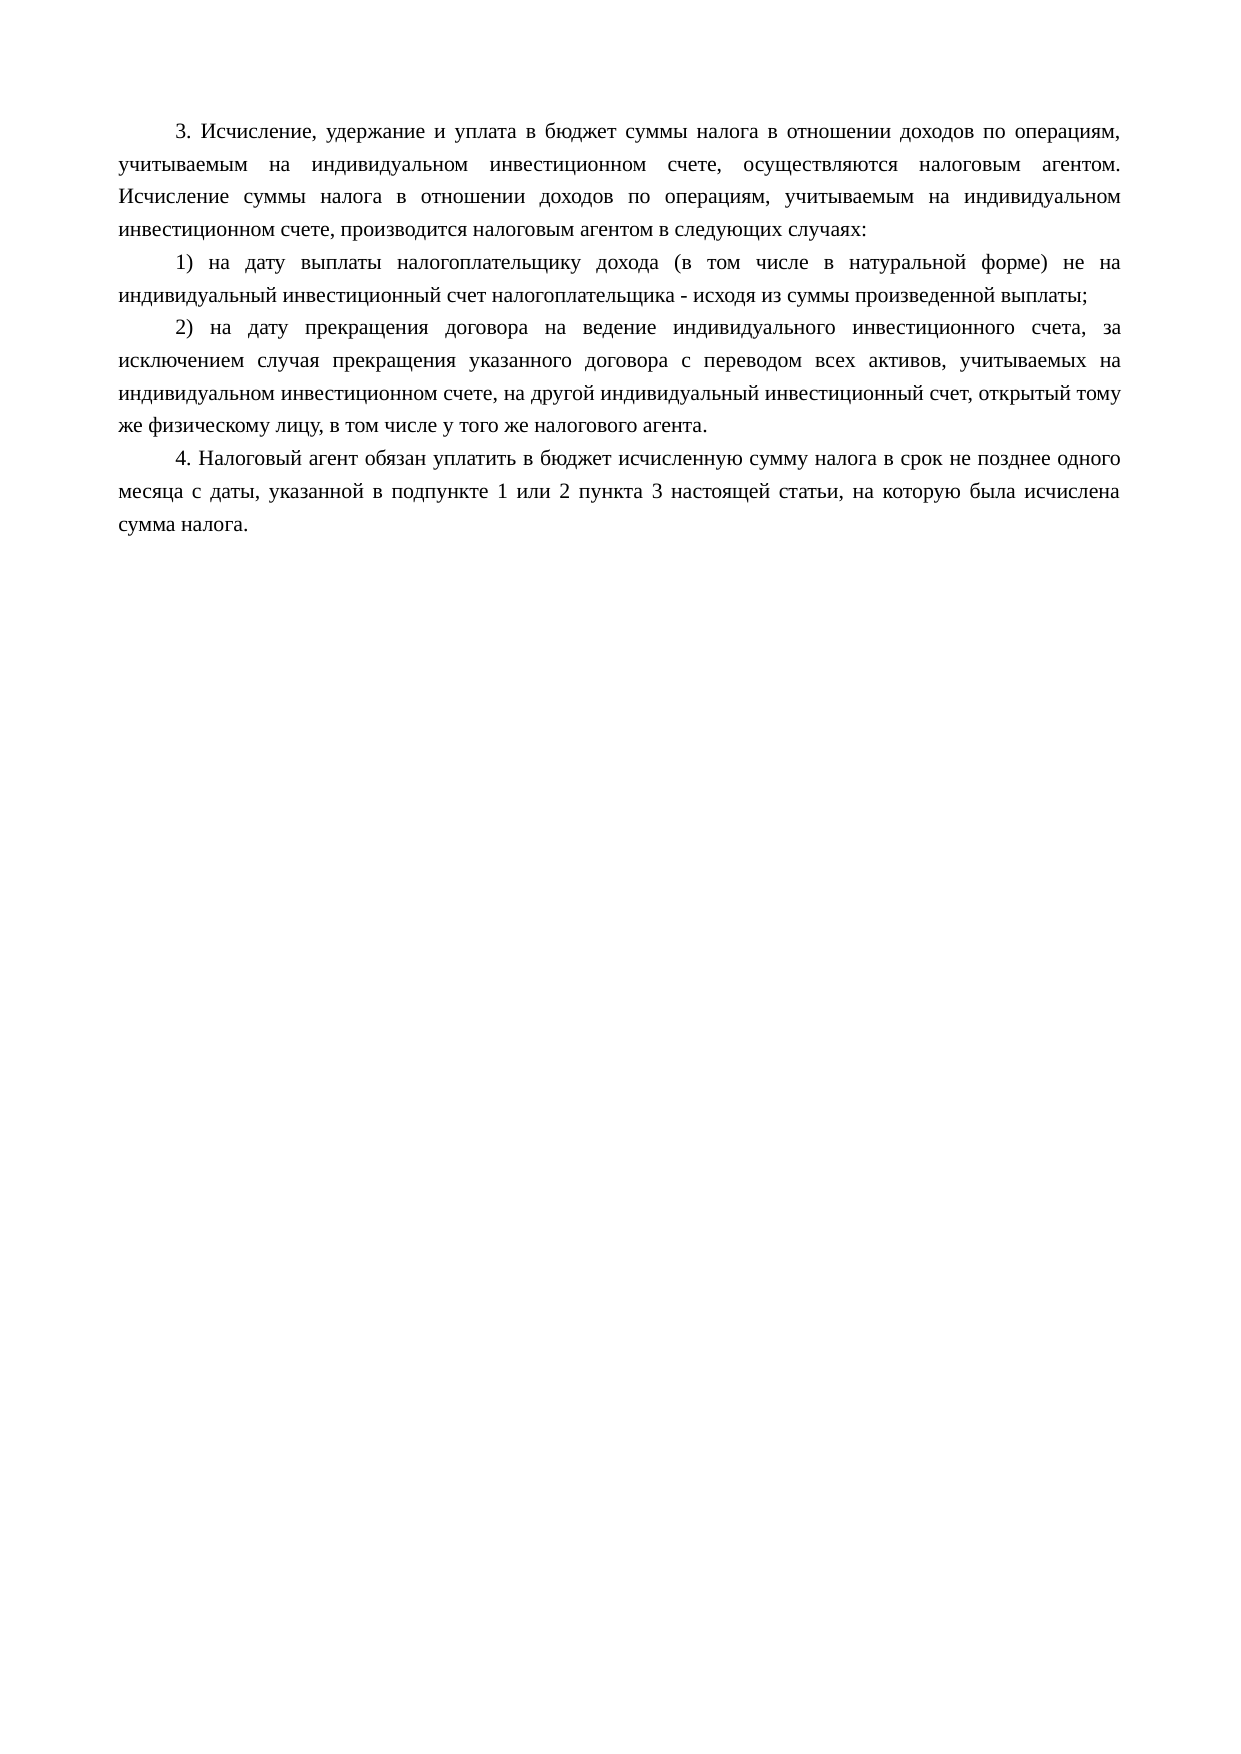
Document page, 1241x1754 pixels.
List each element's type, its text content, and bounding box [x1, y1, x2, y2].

text 2) на дату прекращения договора на ведение индивидуального инвестиционного счета, за исключением случая прекращения указанного договора с переводом всех активов, учитываемых на индивидуальном инвестиционном счете, на другой индивидуальный инвестиционный счет, открытый тому же физическому лицу, в том числе у того же налогового агента. [118, 314, 1122, 438]
text 4. Налоговый агент обязан уплатить в бюджет исчисленную сумму налога в срок не позднее одного месяца с даты, указанной в подпункте 1 или 2 пункта 3 настоящей статьи, на которую была исчислена сумма налога. [118, 445, 1122, 536]
text 1) на дату выплаты налогоплательщику дохода (в том числе в натуральной форме) не на индивидуальный инвестиционный счет налогоплательщика - исходя из суммы произведенной выплаты; [118, 249, 1122, 307]
text 3. Исчисление, удержание и уплата в бюджет суммы налога в отношении доходов по операциям, учитываемым на индивидуальном инвестиционном счете, осуществляются налоговым агентом. Исчисление суммы налога в отношении доходов по операциям, учитываемым на индивидуальном инвестиционном счете, производится налоговым агентом в следующих случаях: [118, 118, 1122, 241]
